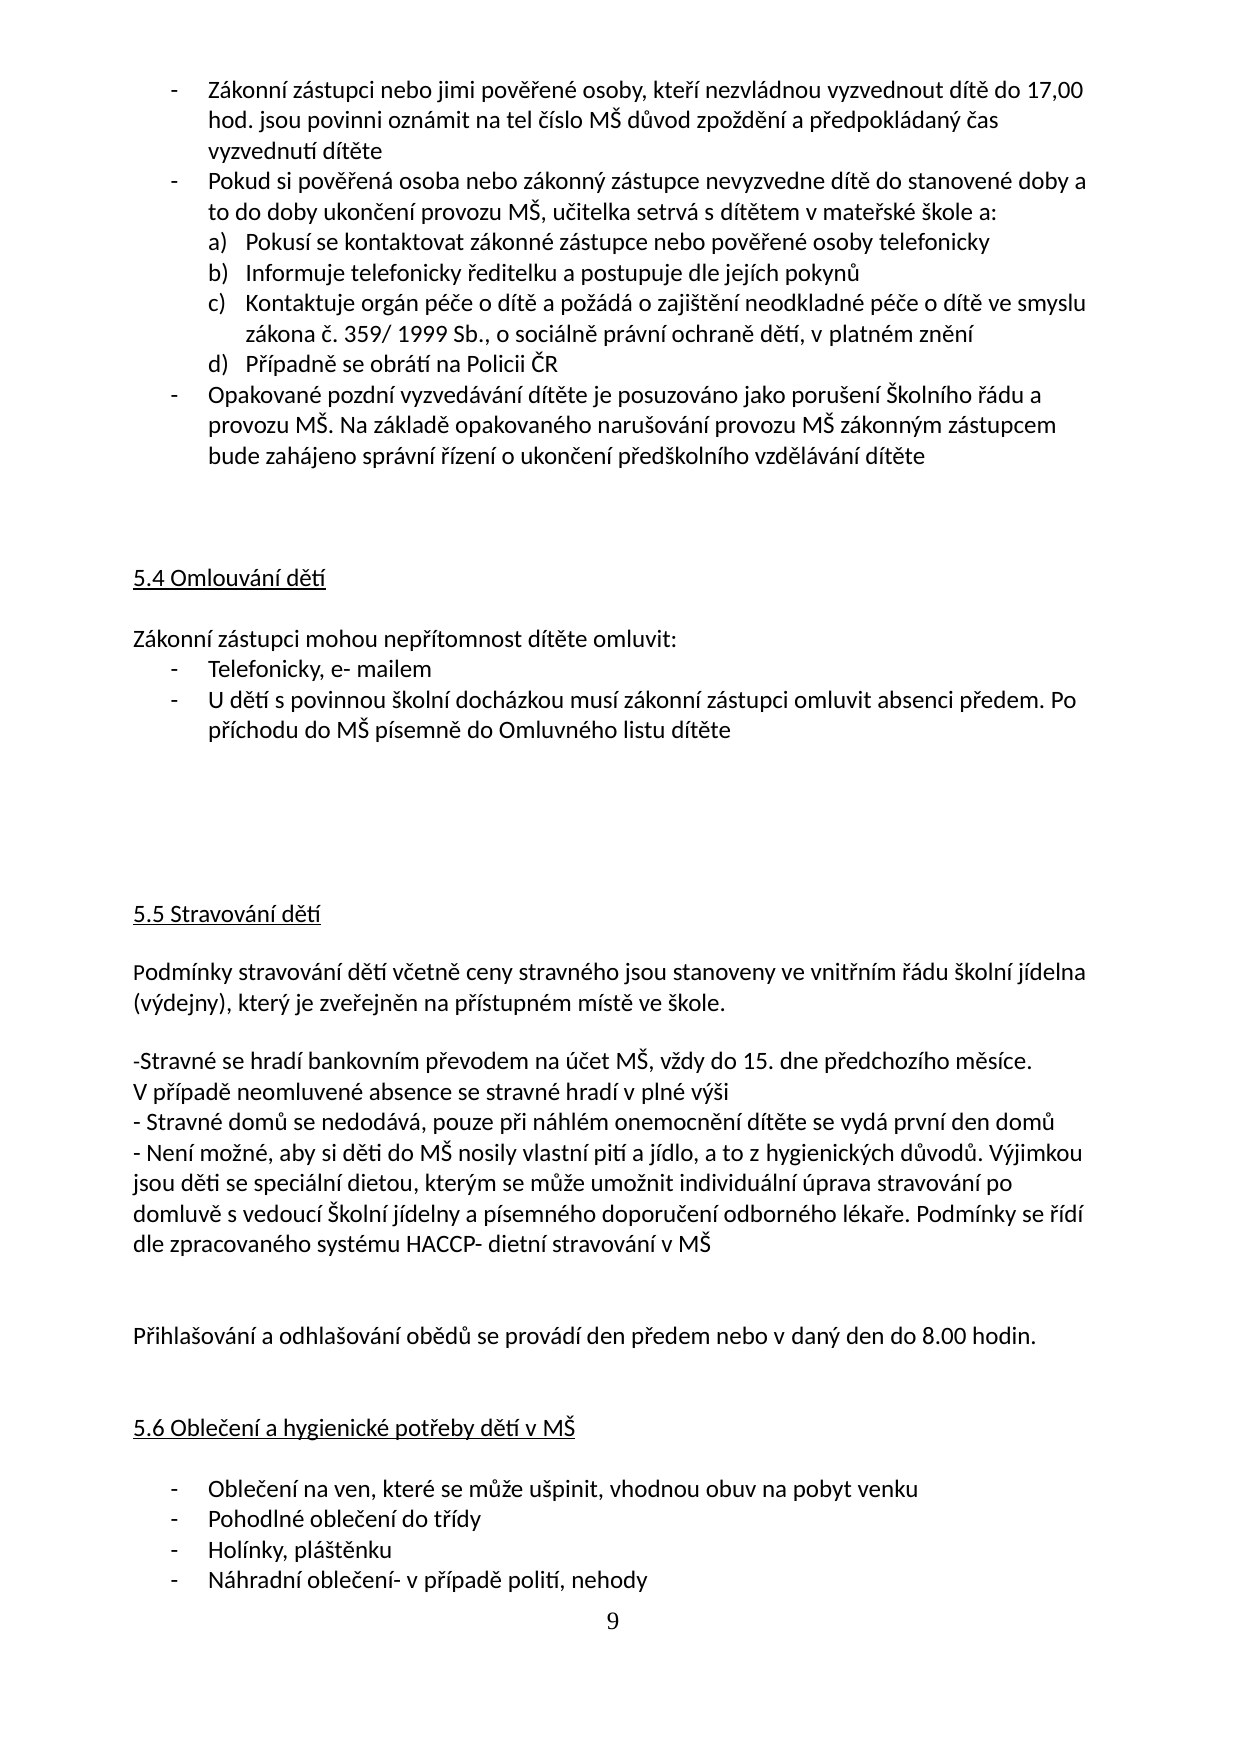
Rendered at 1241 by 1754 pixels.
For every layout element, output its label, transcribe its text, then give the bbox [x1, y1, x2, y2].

text - Stravné domů se nedodává, pouze při náhlém onemocnění dítěte se vydá první den domů [133, 1106, 1093, 1137]
list Pokud si pověřená osoba nebo zákonný zástupce nevyzvedne dítě do stanovené doby a to do doby ukončení provozu MŠ, učitelka setrvá s dítětem v mateřské škole a: [170, 165, 1093, 226]
text - Není možné, aby si děti do MŠ nosily vlastní pití a jídlo, a to z hygienických důvodů. Výjimkou jsou děti se speciální dietou, kterým se může umožnit individuální úprava stravování po domluvě s vedoucí Školní jídelny a písemného doporučení odborného lékaře. Podmínky se řídí dle zpracovaného systému HACCP- dietní stravování v MŠ [133, 1137, 1093, 1259]
list Telefonicky, e- mailem [170, 654, 1093, 684]
list Informuje telefonicky ředitelku a postupuje dle jejích pokynů [208, 257, 1093, 287]
text 5.4 Omlouvání dětí [133, 562, 1093, 593]
list Případně se obrátí na Policii ČR [208, 348, 1093, 379]
text Přihlašování a odhlašování obědů se provádí den předem nebo v daný den do 8.00 hodin. [133, 1320, 1093, 1351]
list Holínky, pláštěnku [170, 1534, 1093, 1564]
text -Stravné se hradí bankovním převodem na účet MŠ, vždy do 15. dne předchozího měsíce. V případě neomluvené absence se stravné hradí v plné výši [133, 1045, 1093, 1106]
list Pokusí se kontaktovat zákonné zástupce nebo pověřené osoby telefonicky [208, 226, 1093, 257]
list U dětí s povinnou školní docházkou musí zákonní zástupci omluvit absenci předem. Po příchodu do MŠ písemně do Omluvného listu dítěte [170, 684, 1093, 745]
text Zákonní zástupci mohou nepřítomnost dítěte omluvit: [133, 623, 1093, 654]
text Podmínky stravování dětí včetně ceny stravného jsou stanoveny ve vnitřním řádu školní jídelna (výdejny), který je zveřejněn na přístupném místě ve škole. [133, 956, 1093, 1017]
list Kontaktuje orgán péče o dítě a požádá o zajištění neodkladné péče o dítě ve smyslu zákona č. 359/ 1999 Sb., o sociálně právní ochraně dětí, v platném znění [208, 287, 1093, 348]
list Opakované pozdní vyzvedávání dítěte je posuzováno jako porušení Školního řádu a provozu MŠ. Na základě opakovaného narušování provozu MŠ zákonným zástupcem bude zahájeno správní řízení o ukončení předškolního vzdělávání dítěte [170, 379, 1093, 471]
list Zákonní zástupci nebo jimi pověřené osoby, kteří nezvládnou vyzvednout dítě do 17,00 hod. jsou povinni oznámit na tel číslo MŠ důvod zpoždění a předpokládaný čas vyzvednutí dítěte [170, 74, 1093, 165]
list Pohodlné oblečení do třídy [170, 1503, 1093, 1534]
list Náhradní oblečení- v případě polití, nehody [170, 1564, 1093, 1595]
text 5.5 Stravování dětí [133, 898, 1093, 928]
list Oblečení na ven, které se může ušpinit, vhodnou obuv na pobyt venku [170, 1473, 1093, 1503]
text 5.6 Oblečení a hygienické potřeby dětí v MŠ [133, 1412, 1093, 1442]
